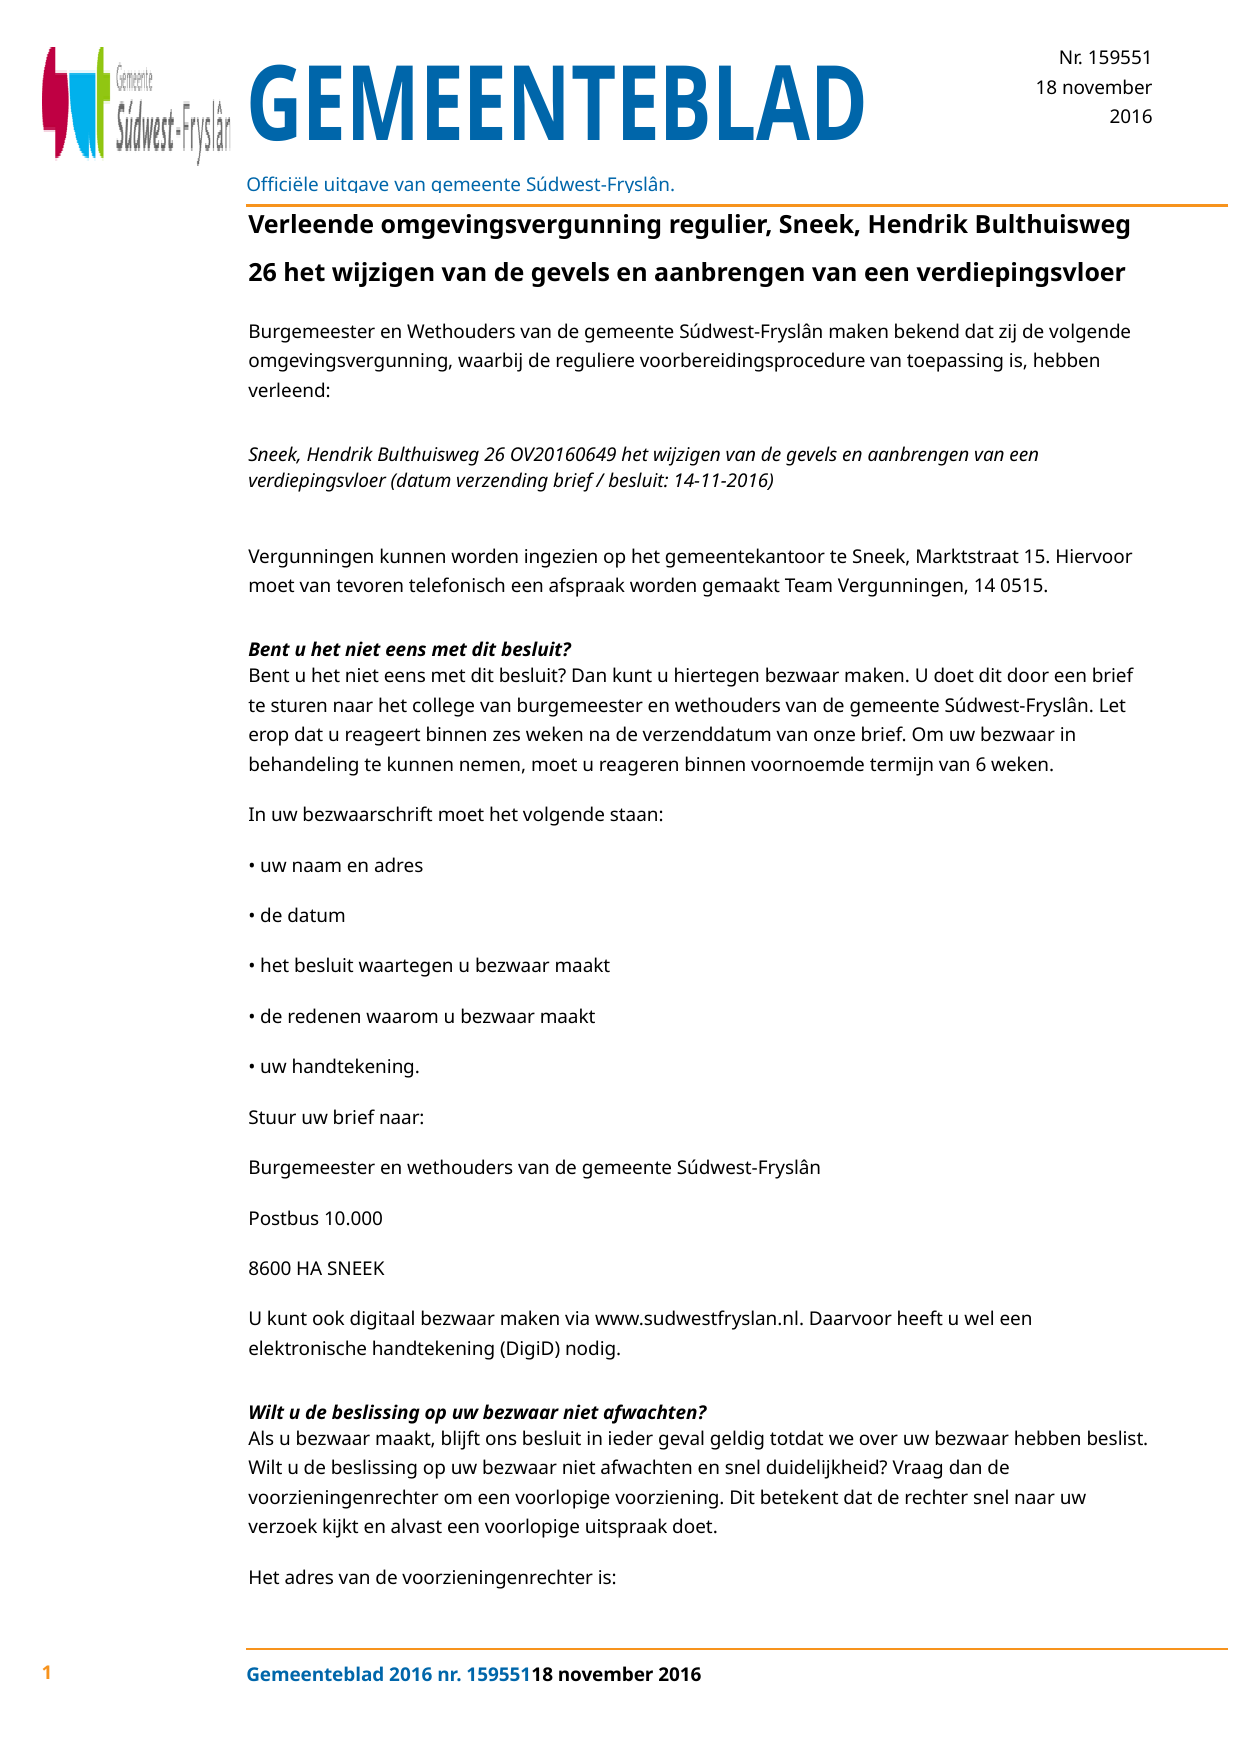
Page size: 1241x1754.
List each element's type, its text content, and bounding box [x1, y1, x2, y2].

text Verleende omgevingsvergunning regulier, Sneek, Hendrik Bulthuisweg 26 het wijzigen van de gevels en aanbrengen van een verdiepingsvloer [248, 207, 1152, 288]
picture [41, 47, 231, 172]
text • de redenen waarom u bezwaar maakt [248, 1003, 1152, 1029]
text • uw naam en adres [248, 852, 1152, 877]
text Bent u het niet eens met dit besluit? Dan kunt u hiertegen bezwaar maken. U doet dit door een brief te sturen naar het college van burgemeester en wethouders van de gemeente Súdwest-Fryslân. Let erop dat u reageert binnen zes weken na de verzenddatum van onze brief. Om uw bezwaar in behandeling te kunnen nemen, moet u reageren binnen voornoemde termijn van 6 weken. [248, 662, 1152, 777]
text • uw handtekening. [248, 1053, 1152, 1079]
text 8600 HA SNEEK [248, 1255, 1152, 1281]
text Vergunningen kunnen worden ingezien op het gemeentekantoor te Sneek, Marktstraat 15. Hiervoor moet van tevoren telefonisch een afspraak worden gemaakt Team Vergunningen, 14 0515. [248, 543, 1152, 598]
text Sneek, Hendrik Bulthuisweg 26 OV20160649 het wijzigen van de gevels en aanbrengen van een verdiepingsvloer (datum verzending brief / besluit: 14-11-2016) [248, 441, 1152, 492]
text U kunt ook digitaal bezwaar maken via www.sudwestfryslan.nl. Daarvoor heeft u wel een elektronische handtekening (DigiD) nodig. [248, 1306, 1152, 1361]
text Burgemeester en Wethouders van de gemeente Súdwest-Fryslân maken bekend dat zij de volgende omgevingsvergunning, waarbij de reguliere voorbereidingsprocedure van toepassing is, hebben verleend: [248, 318, 1152, 403]
text Wilt u de beslissing op uw bezwaar niet afwachten? [248, 1399, 1152, 1425]
text • de datum [248, 902, 1152, 928]
text Postbus 10.000 [248, 1205, 1152, 1230]
text Bent u het niet eens met dit besluit? [248, 636, 1152, 662]
text • het besluit waartegen u bezwaar maakt [248, 953, 1152, 978]
text Het adres van de voorzieningenrechter is: [248, 1564, 1152, 1590]
text Als u bezwaar maakt, blijft ons besluit in ieder geval geldig totdat we over uw bezwaar hebben beslist. Wilt u de beslissing op uw bezwaar niet afwachten en snel duidelijkheid? Vraag dan de voorzieningenrechter om een voorlopige voorziening. Dit betekent dat de rechter snel naar uw verzoek kijkt en alvast een voorlopige uitspraak doet. [248, 1425, 1152, 1539]
text Burgemeester en wethouders van de gemeente Súdwest-Fryslân [248, 1154, 1152, 1180]
text Stuur uw brief naar: [248, 1104, 1152, 1129]
text In uw bezwaarschrift moet het volgende staan: [248, 801, 1152, 827]
